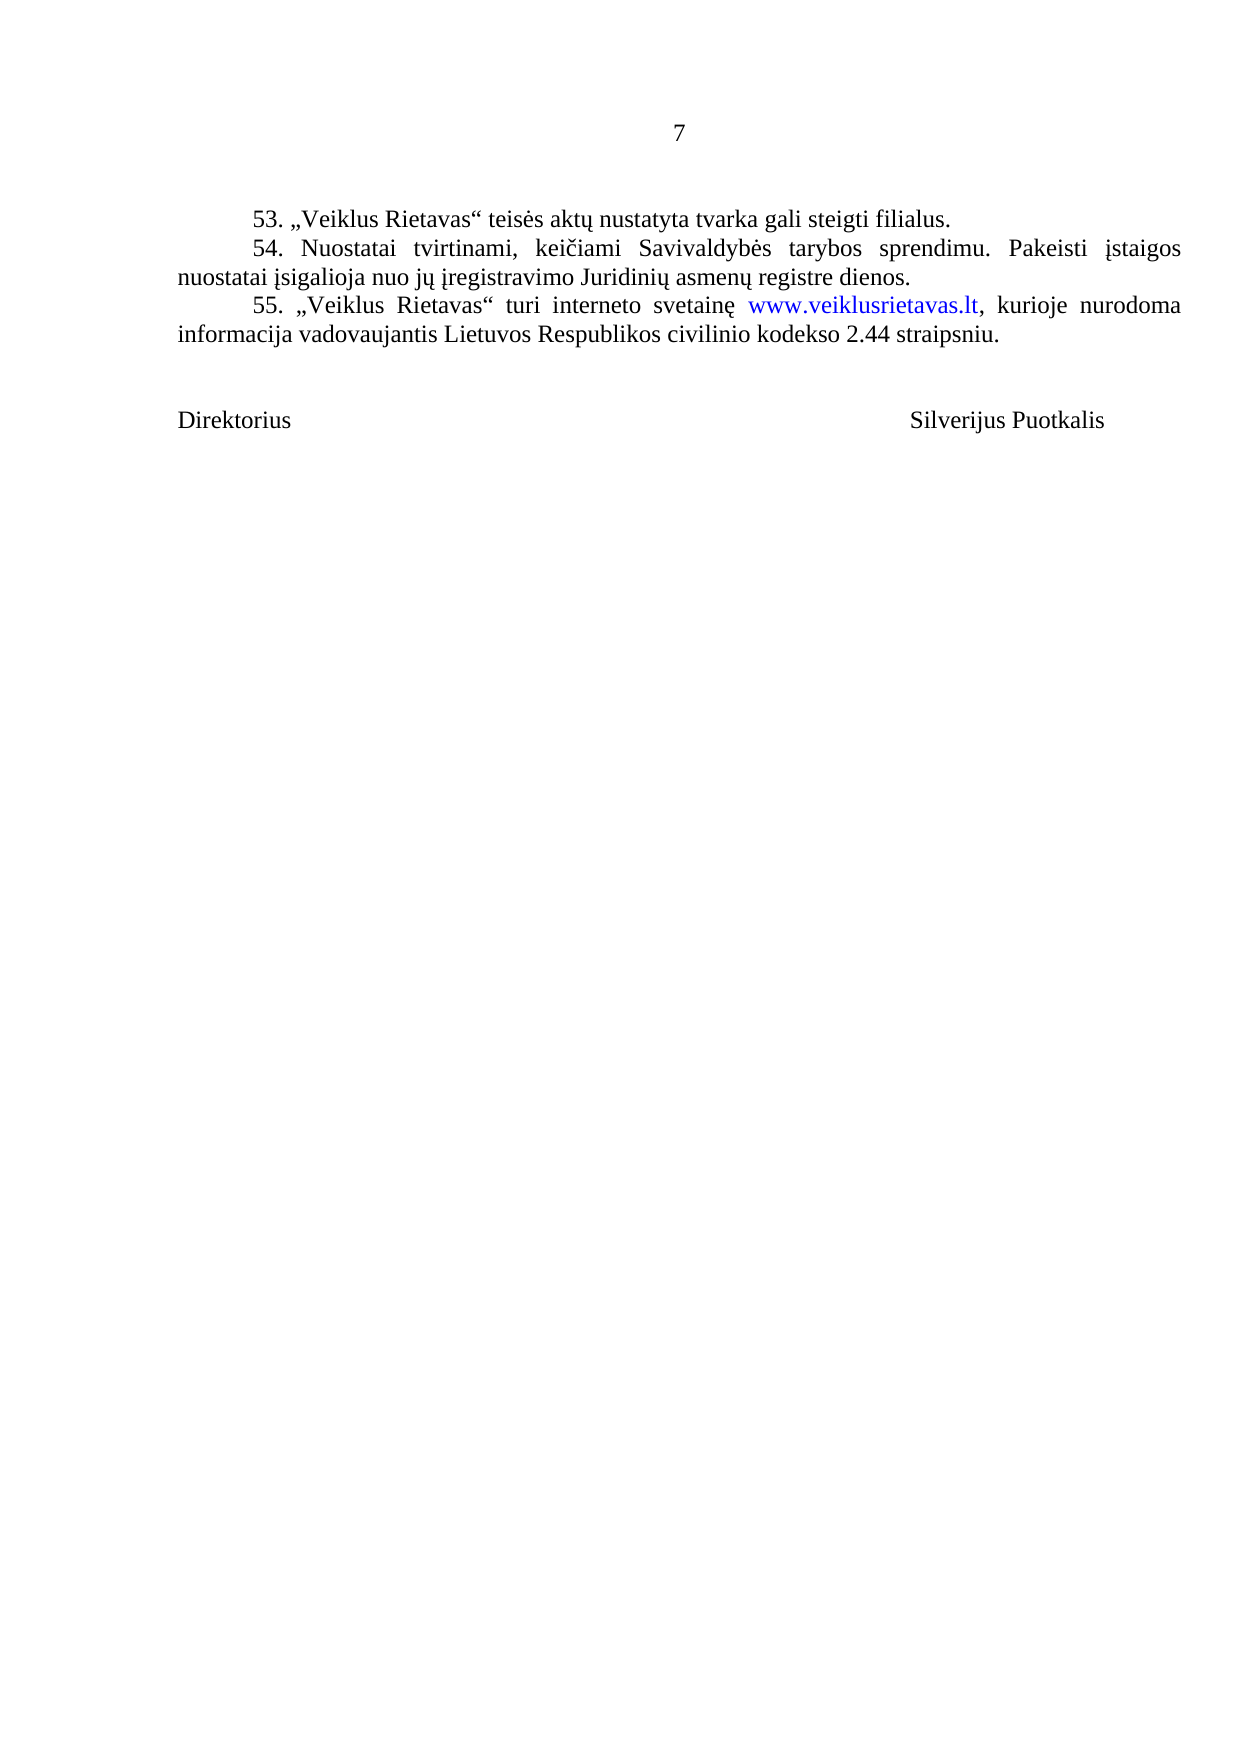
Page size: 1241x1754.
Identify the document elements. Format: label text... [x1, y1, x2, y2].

text 55. „Veiklus Rietavas“ turi interneto svetainę www.veiklusrietavas.lt, kurioje nurodoma informacija vadovaujantis Lietuvos Respublikos civilinio kodekso 2.44 straipsniu. [177, 291, 1181, 348]
text Direktorius Silverijus Puotkalis [177, 406, 1181, 434]
text 54. Nuostatai tvirtinami, keičiami Savivaldybės tarybos sprendimu. Pakeisti įstaigos nuostatai įsigalioja nuo jų įregistravimo Juridinių asmenų registre dienos. [177, 233, 1181, 291]
text 53. „Veiklus Rietavas“ teisės aktų nustatyta tvarka gali steigti filialus. [177, 204, 1181, 233]
